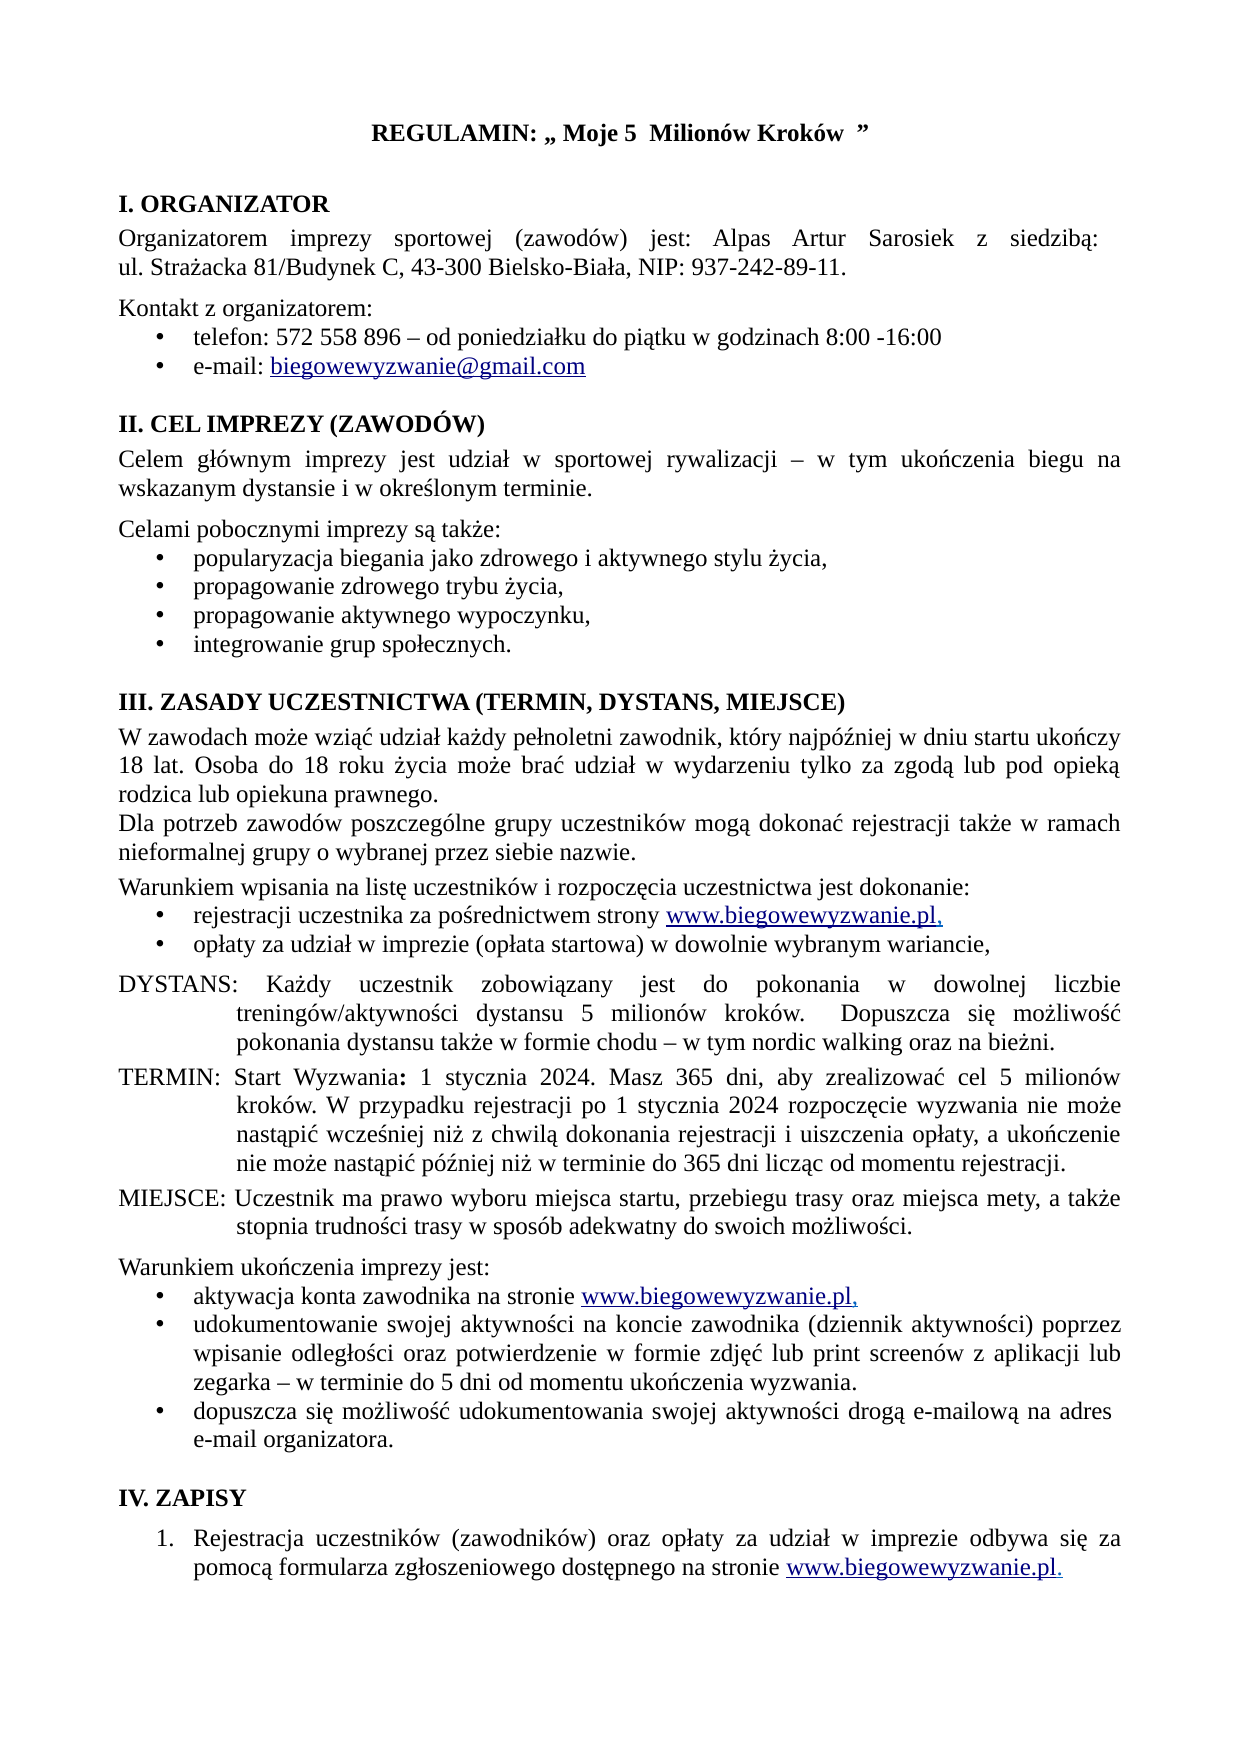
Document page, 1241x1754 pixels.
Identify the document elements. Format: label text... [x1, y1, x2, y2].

list propagowanie aktywnego wypoczynku, [156, 600, 1122, 629]
text Kontakt z organizatorem: [118, 293, 1122, 322]
list propagowanie zdrowego trybu życia, [156, 571, 1122, 600]
text W zawodach może wziąć udział każdy pełnoletni zawodnik, który najpóźniej w dniu startu ukończy 18 lat. Osoba do 18 roku życia może brać udział w wydarzeniu tylko za zgodą lub pod opieką rodzica lub opiekuna prawnego. [118, 722, 1122, 808]
list Rejestracja uczestników (zawodników) oraz opłaty za udział w imprezie odbywa się za pomocą formularza zgłoszeniowego dostępnego na stronie www.biegowewyzwanie.pl. [156, 1523, 1122, 1581]
text Warunkiem wpisania na listę uczestników i rozpoczęcia uczestnictwa jest dokonanie: [118, 872, 1122, 900]
list integrowanie grup społecznych. [156, 629, 1122, 658]
list opłaty za udział w imprezie (opłata startowa) w dowolnie wybranym wariancie, [156, 929, 1122, 958]
text Dla potrzeb zawodów poszczególne grupy uczestników mogą dokonać rejestracji także w ramach nieformalnej grupy o wybranej przez siebie nazwie. [118, 808, 1122, 866]
text Warunkiem ukończenia imprezy jest: [118, 1252, 1122, 1281]
list udokumentowanie swojej aktywności na koncie zawodnika (dziennik aktywności) poprzez wpisanie odległości oraz potwierdzenie w formie zdjęć lub print screenów z aplikacji lub zegarka – w terminie do 5 dni od momentu ukończenia wyzwania. [156, 1309, 1122, 1396]
text I. ORGANIZATOR [118, 189, 1122, 218]
list popularyzacja biegania jako zdrowego i aktywnego stylu życia, [156, 543, 1122, 571]
text REGULAMIN: „ Moje 5 Milionów Kroków ” [118, 118, 1122, 147]
text Celami pobocznymi imprezy są także: [118, 514, 1122, 543]
list dopuszcza się możliwość udokumentowania swojej aktywności drogą e-mailową na adres e-mail organizatora. [156, 1396, 1122, 1453]
text Organizatorem imprezy sportowej (zawodów) jest: Alpas Artur Sarosiek z siedzibą: ul. Strażacka 81/Budynek C, 43-300 Bielsko-Biała, NIP: 937-242-89-11. [118, 223, 1122, 281]
list rejestracji uczestnika za pośrednictwem strony www.biegowewyzwanie.pl, [156, 900, 1122, 929]
text Celem głównym imprezy jest udział w sportowej rywalizacji – w tym ukończenia biegu na wskazanym dystansie i w określonym terminie. [118, 444, 1122, 501]
list e-mail: biegowewyzwanie@gmail.com [156, 351, 1122, 380]
list aktywacja konta zawodnika na stronie www.biegowewyzwanie.pl, [156, 1281, 1122, 1309]
text DYSTANS: Każdy uczestnik zobowiązany jest do pokonania w dowolnej liczbie treningów/aktywności dystansu 5 milionów kroków. Dopuszcza się możliwość pokonania dystansu także w formie chodu – w tym nordic walking oraz na bieżni. [118, 969, 1122, 1056]
list telefon: 572 558 896 – od poniedziałku do piątku w godzinach 8:00 -16:00 [156, 322, 1122, 351]
text TERMIN: Start Wyzwania: 1 stycznia 2024. Masz 365 dni, aby zrealizować cel 5 milionów kroków. W przypadku rejestracji po 1 stycznia 2024 rozpoczęcie wyzwania nie może nastąpić wcześniej niż z chwilą dokonania rejestracji i uiszczenia opłaty, a ukończenie nie może nastąpić później niż w terminie do 365 dni licząc od momentu rejestracji. [118, 1062, 1122, 1177]
text III. ZASADY UCZESTNICTWA (TERMIN, DYSTANS, MIEJSCE) [118, 687, 1122, 716]
text IV. ZAPISY [118, 1483, 1122, 1511]
text II. CEL IMPREZY (ZAWODÓW) [118, 409, 1122, 438]
text MIEJSCE: Uczestnik ma prawo wyboru miejsca startu, przebiegu trasy oraz miejsca mety, a także stopnia trudności trasy w sposób adekwatny do swoich możliwości. [118, 1183, 1122, 1240]
